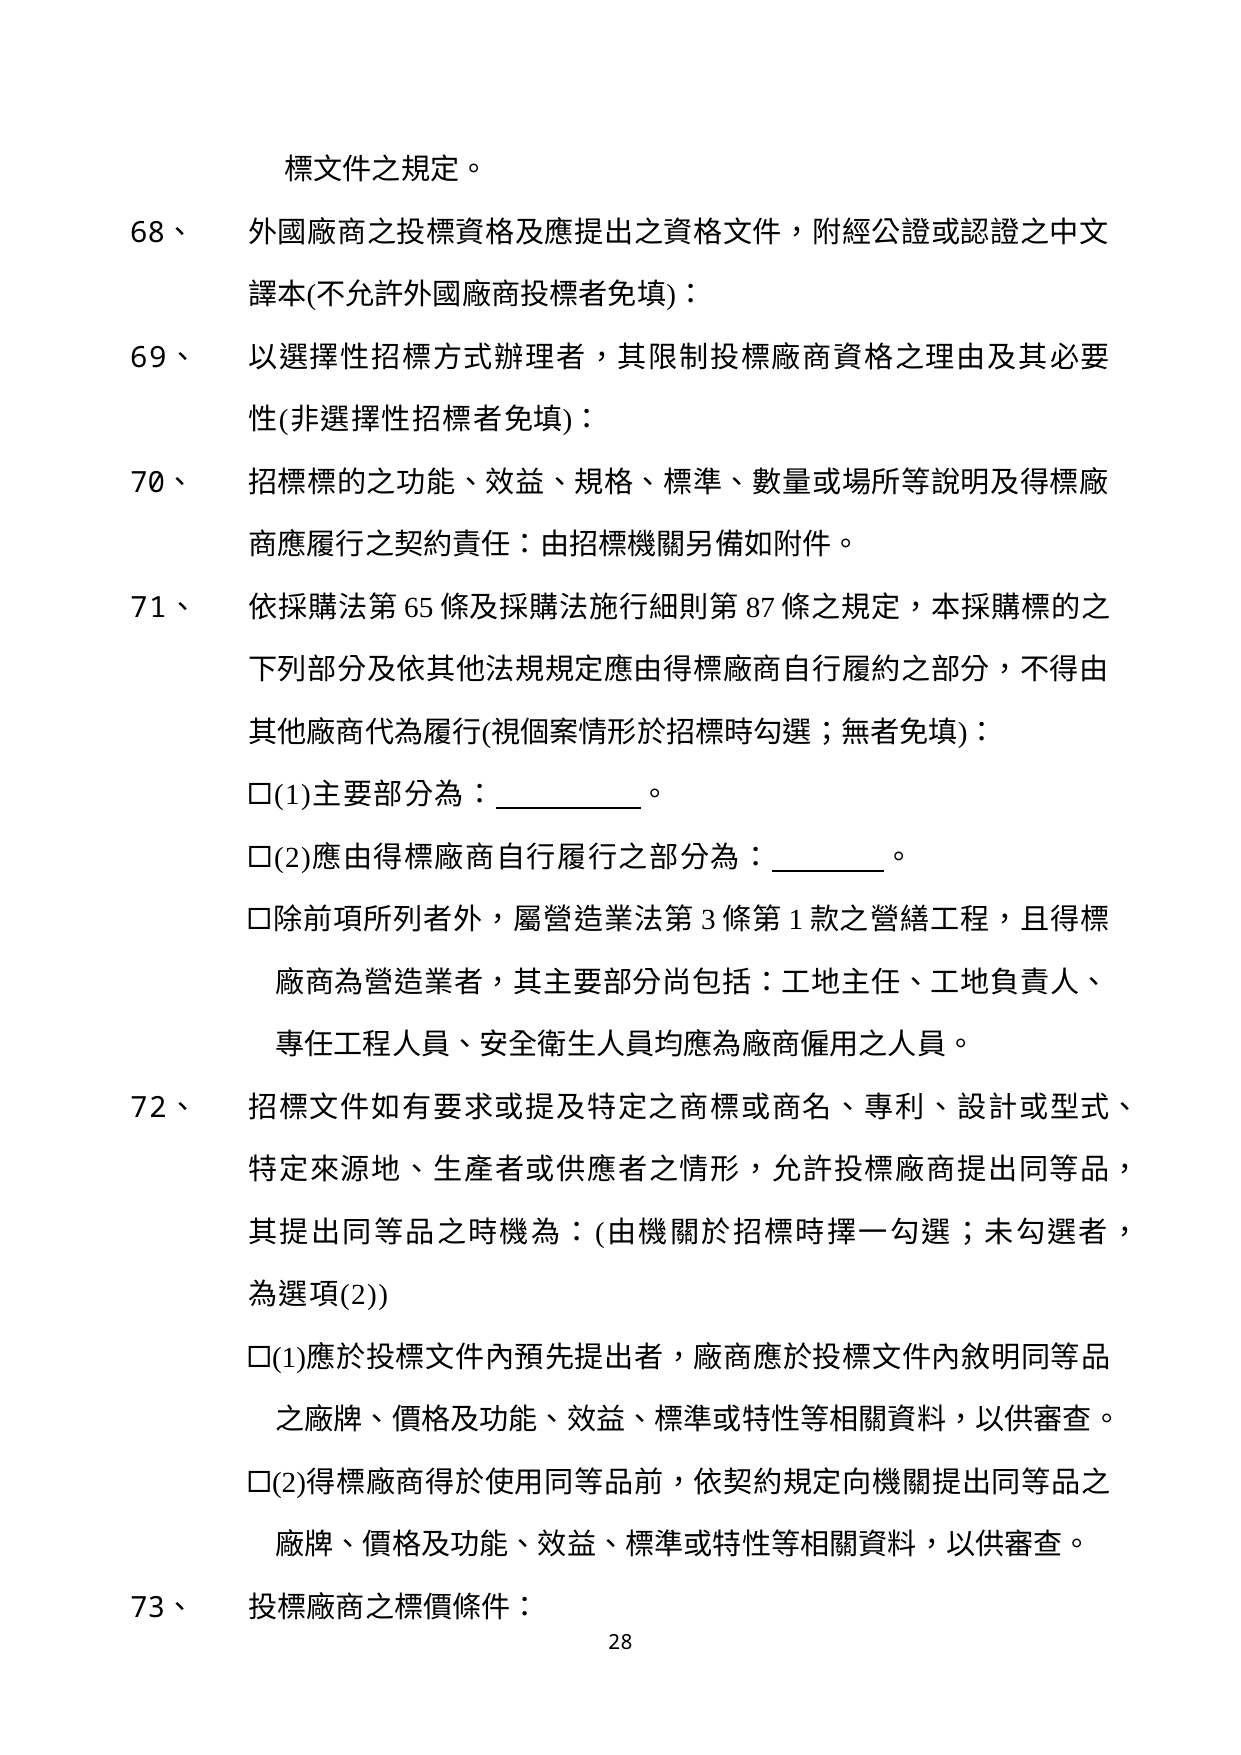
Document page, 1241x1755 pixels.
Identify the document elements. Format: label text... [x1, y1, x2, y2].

text (2)應由得標廠商自行履行之部分為： 。 [130, 813, 1110, 875]
list 招標文件如有要求或提及特定之商標或商名、專利、設計或型式、特定來源地、生產者或供應者之情形，允許投標廠商提出同等品，其提出同等品之時機為：(由機關於招標時擇一勾選；未勾選者，為選項(2)) [130, 1063, 1110, 1313]
list 招標標的之功能、效益、規格、標準、數量或場所等說明及得標廠商應履行之契約責任：由招標機關另備如附件。 [130, 438, 1110, 563]
text (1)主要部分為： 。 [130, 750, 1110, 813]
list 以選擇性招標方式辦理者，其限制投標廠商資格之理由及其必要性(非選擇性招標者免填)： [130, 313, 1110, 438]
text (1)應於投標文件內預先提出者，廠商應於投標文件內敘明同等品之廠牌、價格及功能、效益、標準或特性等相關資料，以供審查。 [246, 1313, 1110, 1438]
list 投標廠商之標價條件： [130, 1563, 1110, 1625]
text (2)得標廠商得於使用同等品前，依契約規定向機關提出同等品之廠牌、價格及功能、效益、標準或特性等相關資料，以供審查。 [246, 1438, 1110, 1563]
text 標文件之規定。 [255, 125, 1110, 188]
list 依採購法第65條及採購法施行細則第87條之規定，本採購標的之下列部分及依其他法規規定應由得標廠商自行履約之部分，不得由其他廠商代為履行(視個案情形於招標時勾選；無者免填)： [130, 563, 1110, 750]
list 外國廠商之投標資格及應提出之資格文件，附經公證或認證之中文譯本(不允許外國廠商投標者免填)： [130, 188, 1110, 313]
text 除前項所列者外，屬營造業法第3條第1款之營繕工程，且得標廠商為營造業者，其主要部分尚包括：工地主任、工地負責人、專任工程人員、安全衛生人員均應為廠商僱用之人員。 [246, 875, 1110, 1063]
